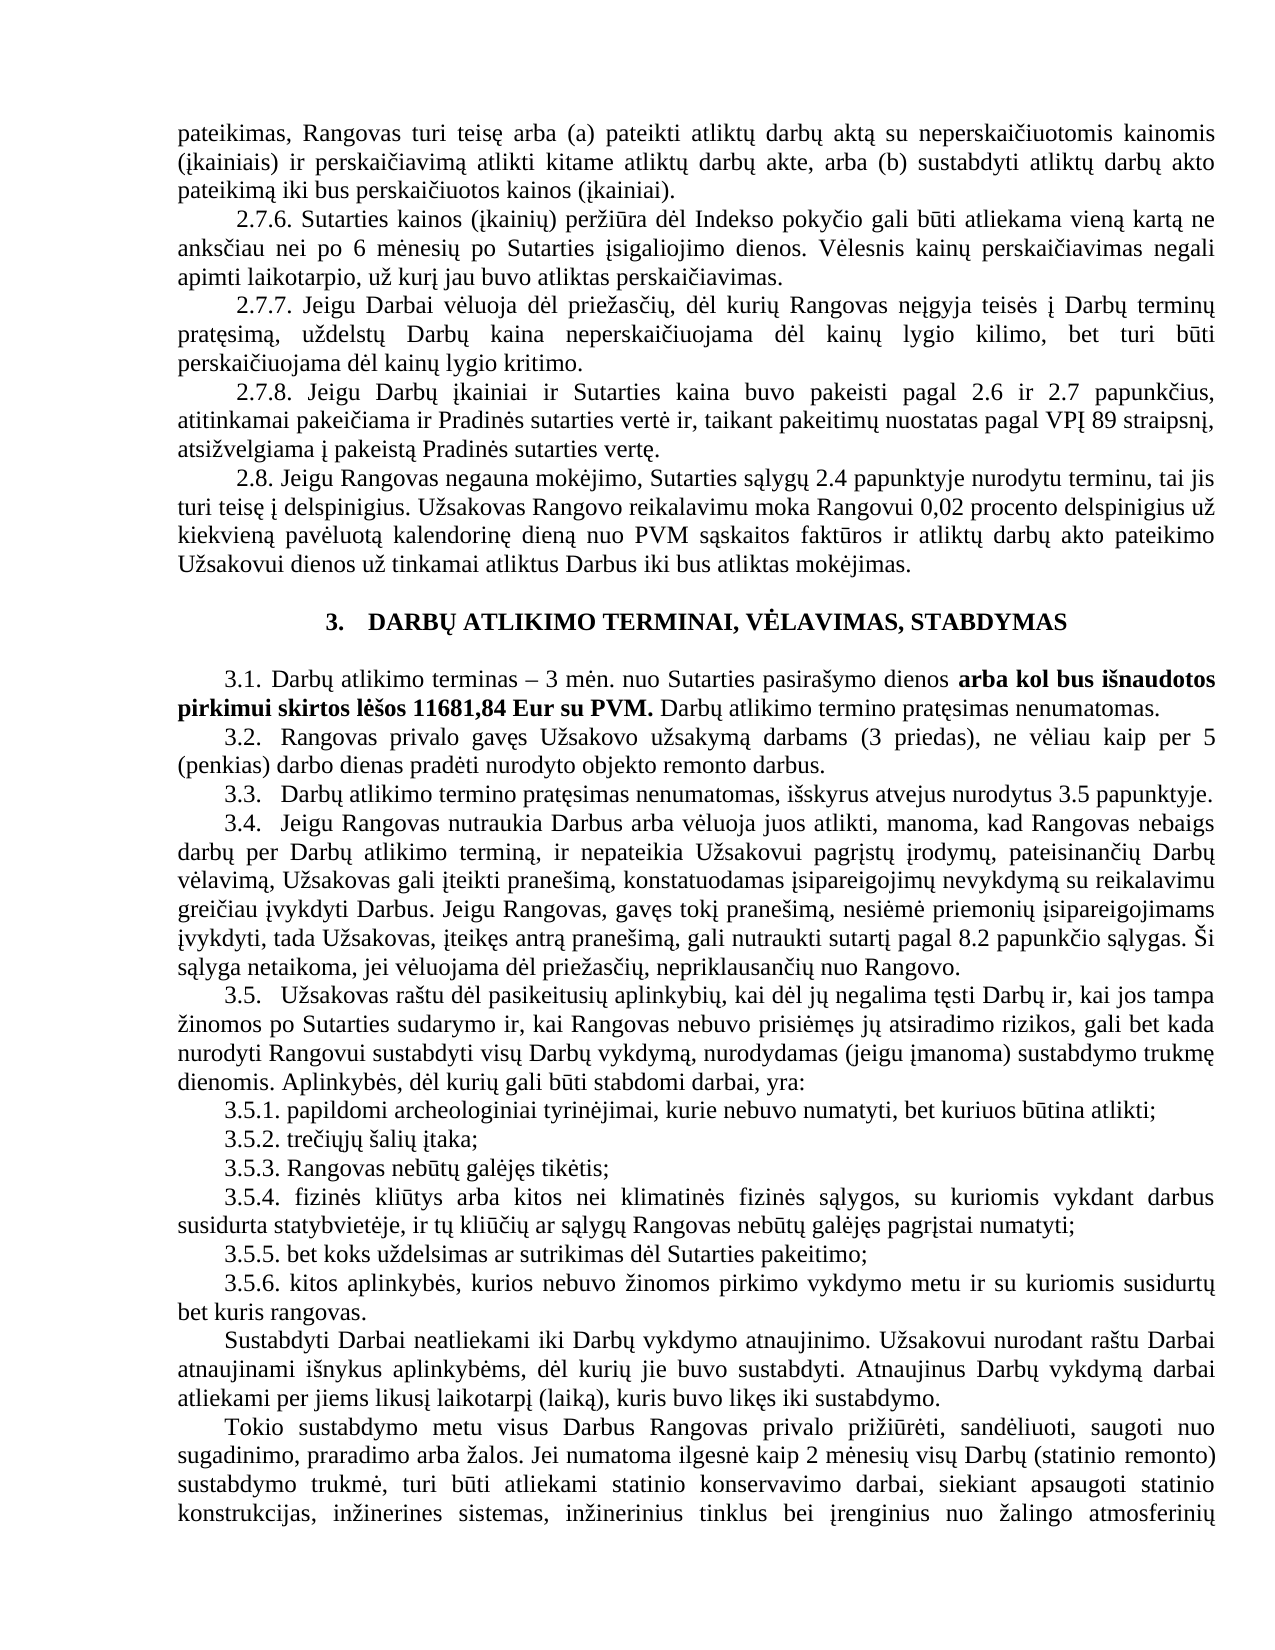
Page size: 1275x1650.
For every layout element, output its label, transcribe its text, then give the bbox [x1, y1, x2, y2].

list Užsakovas raštu dėl pasikeitusių aplinkybių, kai dėl jų negalima tęsti Darbų ir, kai jos tampa žinomos po Sutarties sudarymo ir, kai Rangovas nebuvo prisiėmęs jų atsiradimo rizikos, gali bet kada nurodyti Rangovui sustabdyti visų Darbų vykdymą, nurodydamas (jeigu įmanoma) sustabdymo trukmę dienomis. Aplinkybės, dėl kurių gali būti stabdomi darbai, yra: [177, 981, 1216, 1096]
list 3.5.3. Rangovas nebūtų galėjęs tikėtis; [177, 1153, 1216, 1182]
text Sustabdyti Darbai neatliekami iki Darbų vykdymo atnaujinimo. Užsakovui nurodant raštu Darbai atnaujinami išnykus aplinkybėms, dėl kurių jie buvo sustabdyti. Atnaujinus Darbų vykdymą darbai atliekami per jiems likusį laikotarpį (laiką), kuris buvo likęs iki sustabdymo. [177, 1326, 1216, 1412]
text pateikimas, Rangovas turi teisę arba (a) pateikti atliktų darbų aktą su neperskaičiuotomis kainomis (įkainiais) ir perskaičiavimą atlikti kitame atliktų darbų akte, arba (b) sustabdyti atliktų darbų akto pateikimą iki bus perskaičiuotos kainos (įkainiai). [177, 118, 1216, 204]
text 2.8. Jeigu Rangovas negauna mokėjimo, Sutarties sąlygų 2.4 papunktyje nurodytu terminu, tai jis turi teisę į delspinigius. Užsakovas Rangovo reikalavimu moka Rangovui 0,02 procento delspinigius už kiekvieną pavėluotą kalendorinę dieną nuo PVM sąskaitos faktūros ir atliktų darbų akto pateikimo Užsakovui dienos už tinkamai atliktus Darbus iki bus atliktas mokėjimas. [177, 463, 1216, 578]
list Jeigu Rangovas nutraukia Darbus arba vėluoja juos atlikti, manoma, kad Rangovas nebaigs darbų per Darbų atlikimo terminą, ir nepateikia Užsakovui pagrįstų įrodymų, pateisinančių Darbų vėlavimą, Užsakovas gali įteikti pranešimą, konstatuodamas įsipareigojimų nevykdymą su reikalavimu greičiau įvykdyti Darbus. Jeigu Rangovas, gavęs tokį pranešimą, nesiėmė priemonių įsipareigojimams įvykdyti, tada Užsakovas, įteikęs antrą pranešimą, gali nutraukti sutartį pagal 8.2 papunkčio sąlygas. Ši sąlyga netaikoma, jei vėluojama dėl priežasčių, nepriklausančių nuo Rangovo. [177, 808, 1216, 981]
text Tokio sustabdymo metu visus Darbus Rangovas privalo prižiūrėti, sandėliuoti, saugoti nuo sugadinimo, praradimo arba žalos. Jei numatoma ilgesnė kaip 2 mėnesių visų Darbų (statinio remonto) sustabdymo trukmė, turi būti atliekami statinio konservavimo darbai, siekiant apsaugoti statinio konstrukcijas, inžinerines sistemas, inžinerinius tinklus bei įrenginius nuo žalingo atmosferinių [177, 1412, 1216, 1527]
list 3.5.6. kitos aplinkybės, kurios nebuvo žinomos pirkimo vykdymo metu ir su kuriomis susidurtų bet kuris rangovas. [177, 1268, 1216, 1326]
text 2.7.8. Jeigu Darbų įkainiai ir Sutarties kaina buvo pakeisti pagal 2.6 ir 2.7 papunkčius, atitinkamai pakeičiama ir Pradinės sutarties vertė ir, taikant pakeitimų nuostatas pagal VPĮ 89 straipsnį, atsižvelgiama į pakeistą Pradinės sutarties vertę. [177, 377, 1216, 463]
list Darbų atlikimo terminas – 3 mėn. nuo Sutarties pasirašymo dienos arba kol bus išnaudotos pirkimui skirtos lėšos 11681,84 Eur su PVM. Darbų atlikimo termino pratęsimas nenumatomas. [177, 664, 1216, 722]
list 3.5.4. fizinės kliūtys arba kitos nei klimatinės fizinės sąlygos, su kuriomis vykdant darbus susidurta statybvietėje, ir tų kliūčių ar sąlygų Rangovas nebūtų galėjęs pagrįstai numatyti; [177, 1182, 1216, 1239]
list Darbų atlikimo termino pratęsimas nenumatomas, išskyrus atvejus nurodytus 3.5 papunktyje. [177, 779, 1216, 808]
list DARBŲ ATLIKIMO TERMINAI, VĖLAVIMAS, STABDYMAS [177, 607, 1216, 636]
text 2.7.7. Jeigu Darbai vėluoja dėl priežasčių, dėl kurių Rangovas neįgyja teisės į Darbų terminų pratęsimą, uždelstų Darbų kaina neperskaičiuojama dėl kainų lygio kilimo, bet turi būti perskaičiuojama dėl kainų lygio kritimo. [177, 291, 1216, 377]
list 3.5.2. trečiųjų šalių įtaka; [177, 1124, 1216, 1153]
list Rangovas privalo gavęs Užsakovo užsakymą darbams (3 priedas), ne vėliau kaip per 5 (penkias) darbo dienas pradėti nurodyto objekto remonto darbus. [177, 722, 1216, 779]
list 3.5.1. papildomi archeologiniai tyrinėjimai, kurie nebuvo numatyti, bet kuriuos būtina atlikti; [177, 1096, 1216, 1124]
text 2.7.6. Sutarties kainos (įkainių) peržiūra dėl Indekso pokyčio gali būti atliekama vieną kartą ne anksčiau nei po 6 mėnesių po Sutarties įsigaliojimo dienos. Vėlesnis kainų perskaičiavimas negali apimti laikotarpio, už kurį jau buvo atliktas perskaičiavimas. [177, 204, 1216, 291]
list 3.5.5. bet koks uždelsimas ar sutrikimas dėl Sutarties pakeitimo; [177, 1239, 1216, 1268]
